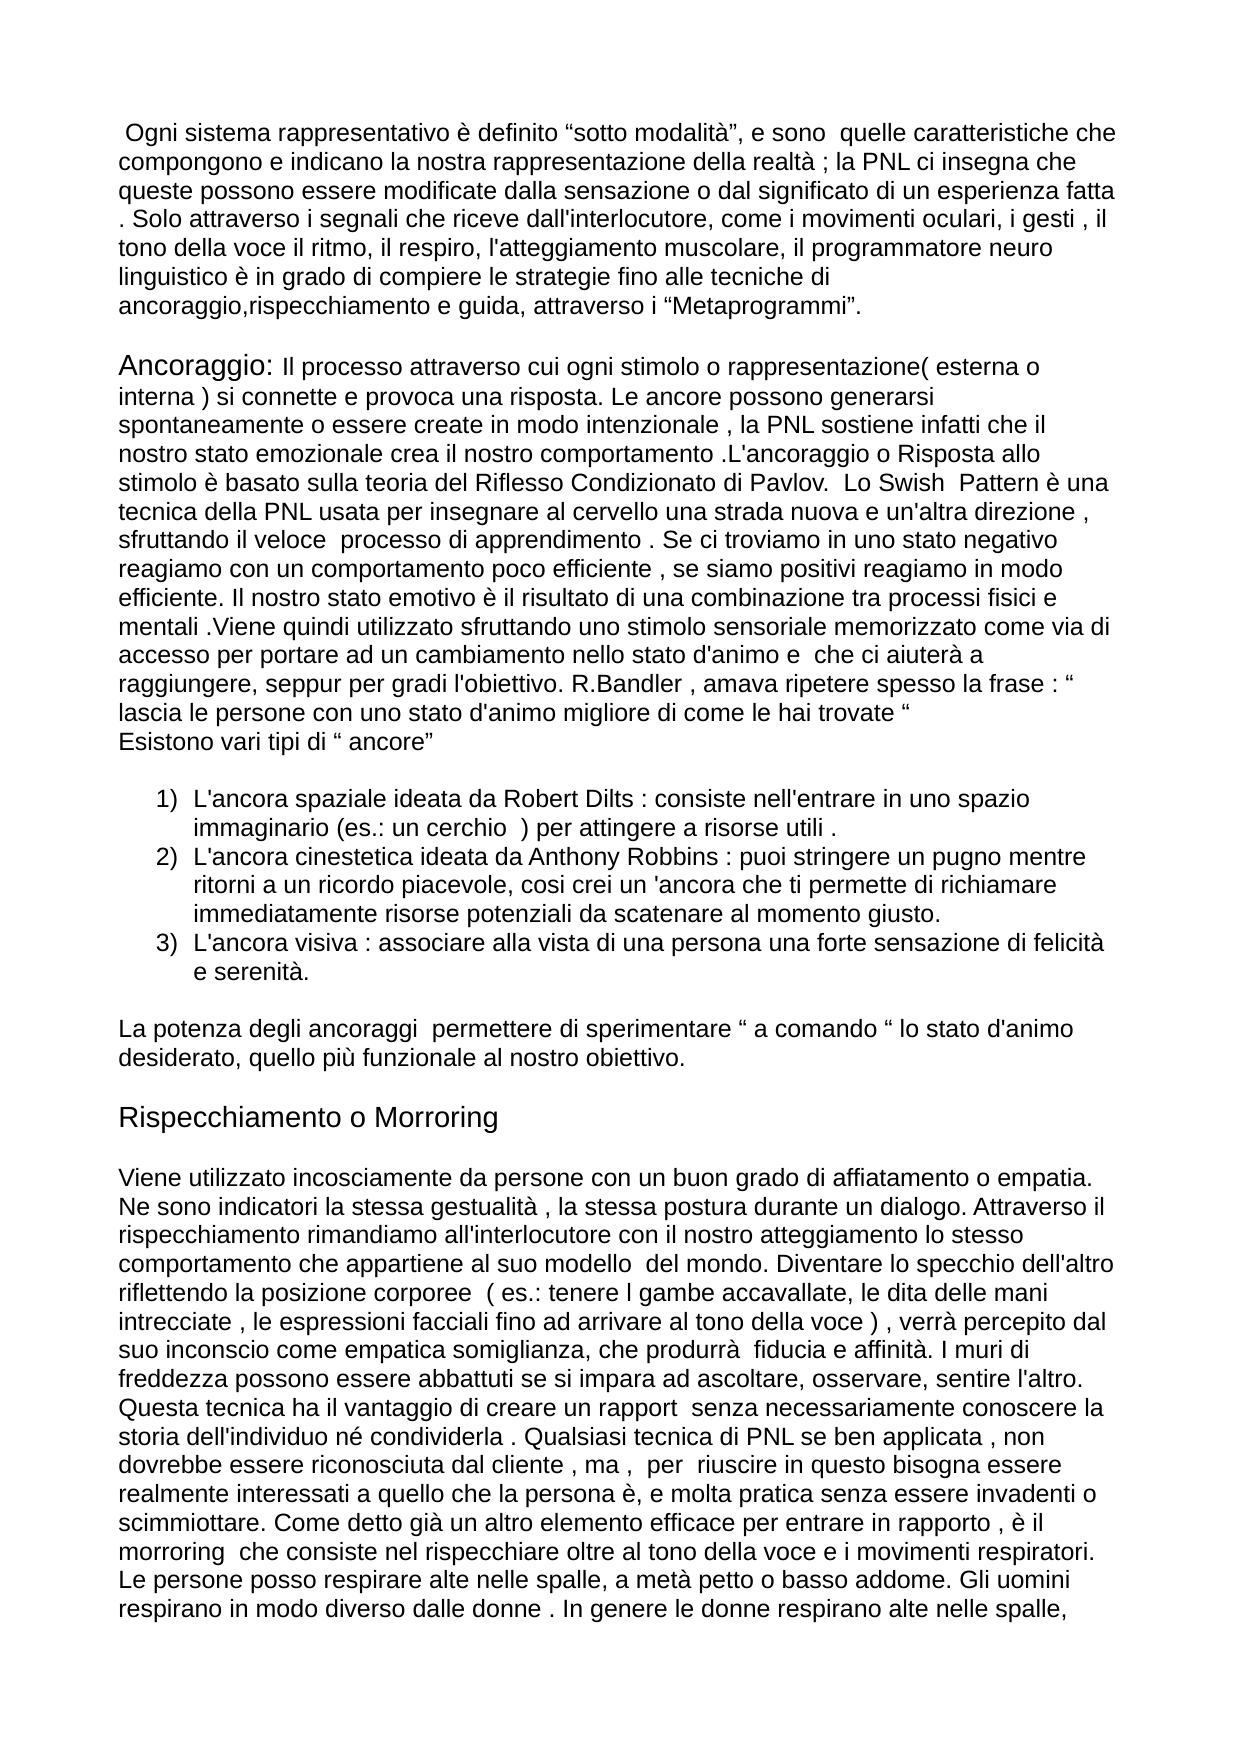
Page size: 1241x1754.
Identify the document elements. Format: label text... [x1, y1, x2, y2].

text Esistono vari tipi di “ ancore” [118, 727, 1122, 755]
text La potenza degli ancoraggi permettere di sperimentare “ a comando “ lo stato d'animo desiderato, quello più funzionale al nostro obiettivo. [118, 1014, 1122, 1072]
list L'ancora visiva : associare alla vista di una persona una forte sensazione di felicità e serenità. [156, 928, 1122, 985]
list L'ancora spaziale ideata da Robert Dilts : consiste nell'entrare in uno spazio immaginario (es.: un cerchio ) per attingere a risorse utili . [156, 784, 1122, 842]
text Rispecchiamento o Morroring [118, 1100, 1122, 1134]
text Viene utilizzato incosciamente da persone con un buon grado di affiatamento o empatia. Ne sono indicatori la stessa gestualità , la stessa postura durante un dialogo. Attraverso il rispecchiamento rimandiamo all'interlocutore con il nostro atteggiamento lo stesso comportamento che appartiene al suo modello del mondo. Diventare lo specchio dell'altro riflettendo la posizione corporee ( es.: tenere l gambe accavallate, le dita delle mani intrecciate , le espressioni facciali fino ad arrivare al tono della voce ) , verrà percepito dal suo inconscio come empatica somiglianza, che produrrà fiducia e affinità. I muri di freddezza possono essere abbattuti se si impara ad ascoltare, osservare, sentire l'altro. Questa tecnica ha il vantaggio di creare un rapport senza necessariamente conoscere la storia dell'individuo né condividerla . Qualsiasi tecnica di PNL se ben applicata , non dovrebbe essere riconosciuta dal cliente , ma , per riuscire in questo bisogna essere realmente interessati a quello che la persona è, e molta pratica senza essere invadenti o scimmiottare. Come detto già un altro elemento efficace per entrare in rapporto , è il morroring che consiste nel rispecchiare oltre al tono della voce e i movimenti respiratori. Le persone posso respirare alte nelle spalle, a metà petto o basso addome. Gli uomini respirano in modo diverso dalle donne . In genere le donne respirano alte nelle spalle, [118, 1163, 1122, 1623]
text Ogni sistema rappresentativo è definito “sotto modalità”, e sono quelle caratteristiche che compongono e indicano la nostra rappresentazione della realtà ; la PNL ci insegna che queste possono essere modificate dalla sensazione o dal significato di un esperienza fatta . Solo attraverso i segnali che riceve dall'interlocutore, come i movimenti oculari, i gesti , il tono della voce il ritmo, il respiro, l'atteggiamento muscolare, il programmatore neuro linguistico è in grado di compiere le strategie fino alle tecniche di ancoraggio,rispecchiamento e guida, attraverso i “Metaprogrammi”. [118, 118, 1122, 319]
text Ancoraggio: Il processo attraverso cui ogni stimolo o rappresentazione( esterna o interna ) si connette e provoca una risposta. Le ancore possono generarsi spontaneamente o essere create in modo intenzionale , la PNL sostiene infatti che il nostro stato emozionale crea il nostro comportamento .L'ancoraggio o Risposta allo stimolo è basato sulla teoria del Riflesso Condizionato di Pavlov. Lo Swish Pattern è una tecnica della PNL usata per insegnare al cervello una strada nuova e un'altra direzione , sfruttando il veloce processo di apprendimento . Se ci troviamo in uno stato negativo reagiamo con un comportamento poco efficiente , se siamo positivi reagiamo in modo efficiente. Il nostro stato emotivo è il risultato di una combinazione tra processi fisici e mentali .Viene quindi utilizzato sfruttando uno stimolo sensoriale memorizzato come via di accesso per portare ad un cambiamento nello stato d'animo e che ci aiuterà a raggiungere, seppur per gradi l'obiettivo. R.Bandler , amava ripetere spesso la frase : “ lascia le persone con uno stato d'animo migliore di come le hai trovate “ [118, 348, 1122, 727]
list L'ancora cinestetica ideata da Anthony Robbins : puoi stringere un pugno mentre ritorni a un ricordo piacevole, cosi crei un 'ancora che ti permette di richiamare immediatamente risorse potenziali da scatenare al momento giusto. [156, 842, 1122, 928]
